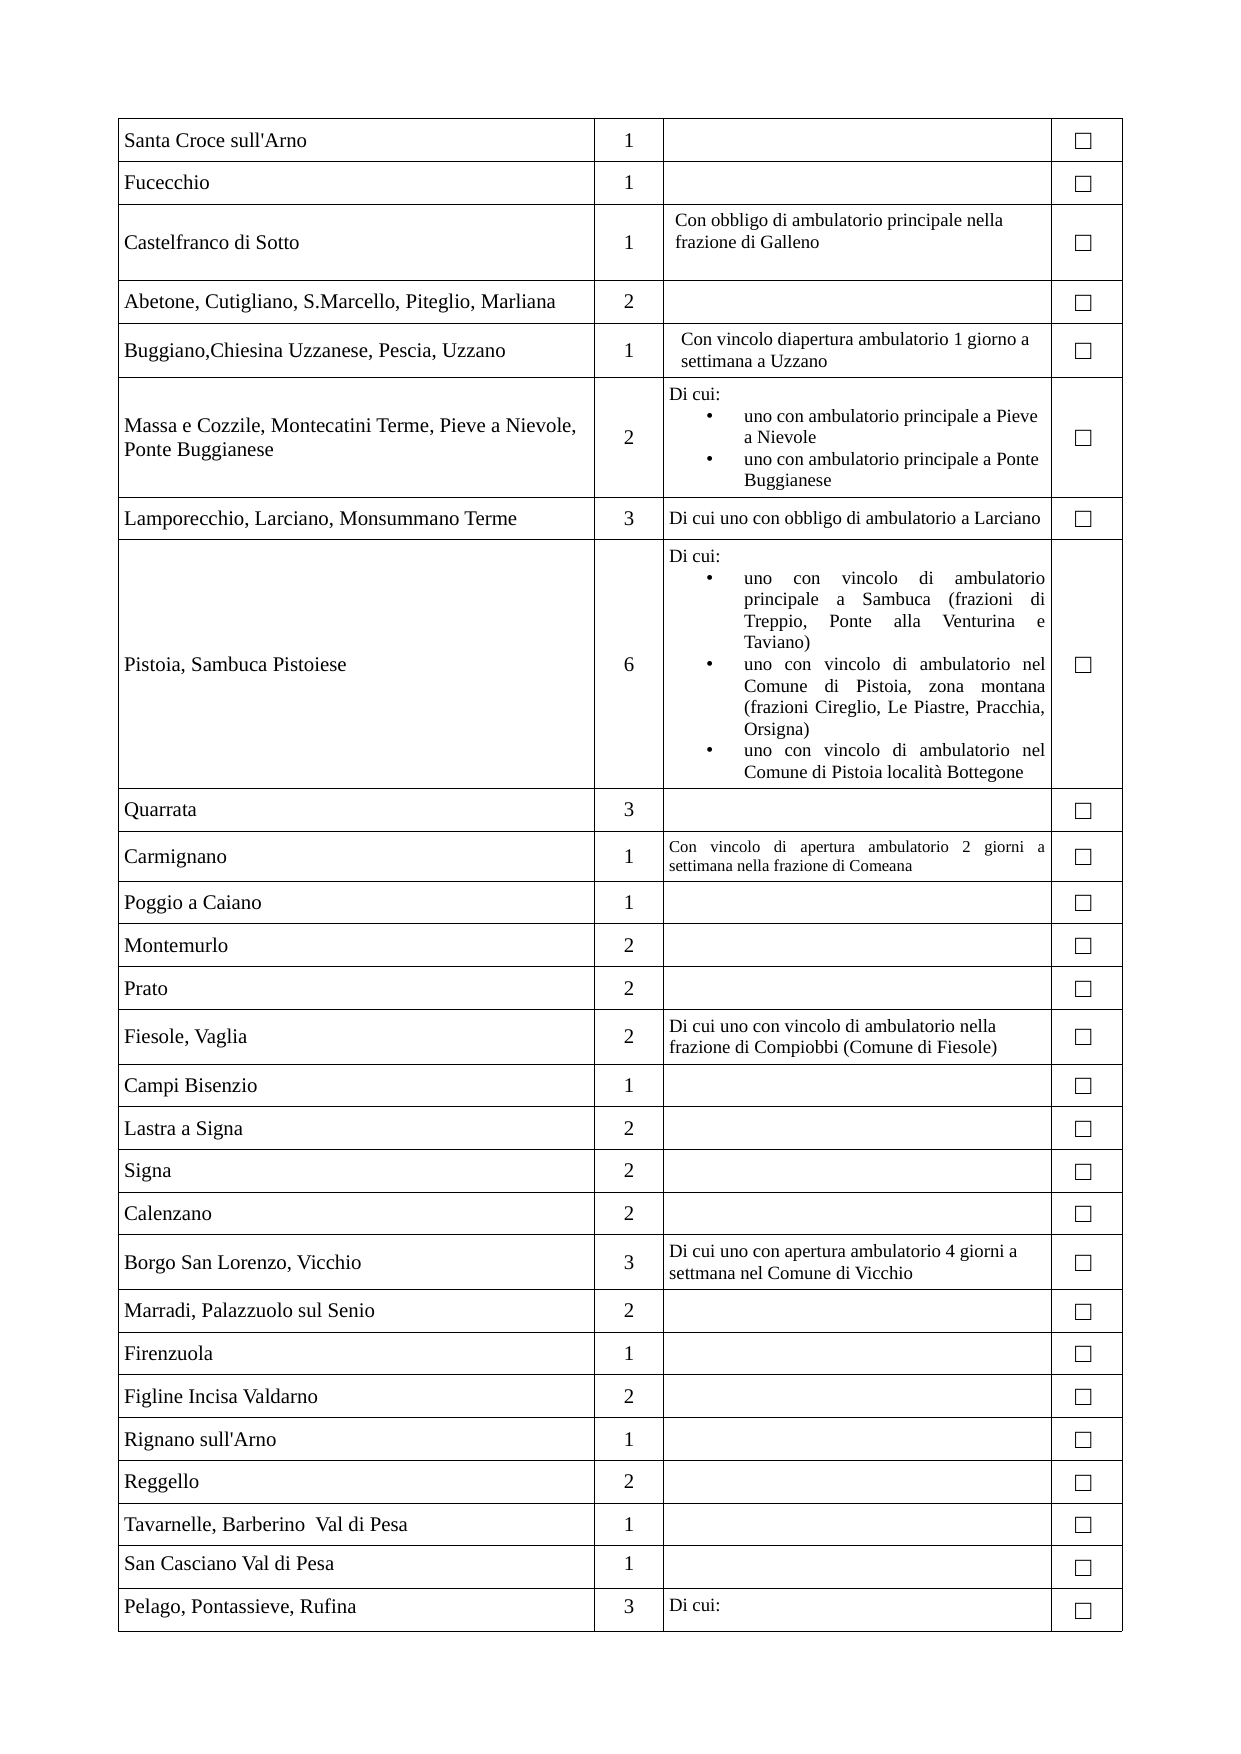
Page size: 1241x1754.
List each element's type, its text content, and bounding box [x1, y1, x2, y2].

table_cell Abetone, Cutigliano, S.Marcello, Piteglio, Marliana [119, 281, 594, 322]
table_cell □ [1052, 378, 1122, 497]
table_cell Carmignano [119, 832, 594, 881]
table_cell □ [1052, 1290, 1122, 1332]
table_cell [664, 119, 1051, 161]
table_cell □ [1052, 924, 1122, 966]
table_cell □ [1052, 1589, 1122, 1631]
table_cell 1 [595, 162, 663, 203]
table_cell □ [1052, 540, 1122, 788]
table_cell 2 [595, 1193, 663, 1234]
table_cell 2 [595, 967, 663, 1009]
table_cell □ [1052, 281, 1122, 322]
table_cell Calenzano [119, 1193, 594, 1234]
table_cell Fiesole, Vaglia [119, 1010, 594, 1063]
table_cell 2 [595, 1375, 663, 1417]
table_cell 1 [595, 1065, 663, 1106]
table_cell □ [1052, 1333, 1122, 1374]
table_cell □ [1052, 1546, 1122, 1588]
table_cell [664, 1333, 1051, 1374]
table_cell [664, 789, 1051, 831]
table_cell Con vincolo diapertura ambulatorio 1 giorno a settimana a Uzzano [664, 324, 1051, 377]
table_cell [664, 1150, 1051, 1192]
table_cell Di cui: uno con vincolo di ambulatorio principale nel Comune di Pelago uno con vincolo di ambulatorio principale nel Comune di Rufina uno con vincolo di ambulatorio principale nel Comune di Pontassieve, localitàa Le Sieci [664, 1589, 1051, 1631]
table_cell Marradi, Palazzuolo sul Senio [119, 1290, 594, 1332]
table_cell 1 [595, 119, 663, 161]
table_cell Di cui uno con vincolo di ambulatorio nella frazione di Compiobbi (Comune di Fiesole) [664, 1010, 1051, 1063]
table_cell 1 [595, 324, 663, 377]
table_cell 2 [595, 1107, 663, 1149]
table_cell 1 [595, 1418, 663, 1460]
table_cell □ [1052, 882, 1122, 923]
table_cell □ [1052, 1418, 1122, 1460]
table_cell 1 [595, 882, 663, 923]
table_cell Santa Croce sull'Arno [119, 119, 594, 161]
table_cell 3 [595, 498, 663, 539]
table_cell Reggello [119, 1461, 594, 1502]
table_cell 2 [595, 378, 663, 497]
table_cell Signa [119, 1150, 594, 1192]
table_cell □ [1052, 119, 1122, 161]
table_cell Di cui: uno con ambulatorio principale a Pieve a Nievole uno con ambulatorio principale a Ponte Buggianese [664, 378, 1051, 497]
table_cell 2 [595, 1461, 663, 1502]
table_cell [664, 162, 1051, 203]
table_cell 1 [595, 1546, 663, 1588]
table_cell [664, 1065, 1051, 1106]
table_cell San Casciano Val di Pesa [119, 1546, 594, 1588]
table_cell Di cui: uno con vincolo di ambulatorio principale a Sambuca (frazioni di Treppio, Ponte alla Venturina e Taviano) uno con vincolo di ambulatorio nel Comune di Pistoia, zona montana (frazioni Cireglio, Le Piastre, Pracchia, Orsigna) uno con vincolo di ambulatorio nel Comune di Pistoia località Bottegone [664, 540, 1051, 788]
table_cell □ [1052, 1375, 1122, 1417]
table_cell 3 [595, 1235, 663, 1289]
table_cell Firenzuola [119, 1333, 594, 1374]
table_cell [664, 967, 1051, 1009]
table_cell □ [1052, 789, 1122, 831]
table_cell 1 [595, 1333, 663, 1374]
table_cell Castelfranco di Sotto [119, 205, 594, 280]
table_cell Tavarnelle, Barberino Val di Pesa [119, 1504, 594, 1545]
table_cell □ [1052, 205, 1122, 280]
table_cell □ [1052, 498, 1122, 539]
table_cell 2 [595, 1150, 663, 1192]
table_cell 6 [595, 540, 663, 788]
table_cell [664, 1107, 1051, 1149]
table_cell 3 [595, 1589, 663, 1631]
table_cell Lastra a Signa [119, 1107, 594, 1149]
table_cell [664, 1375, 1051, 1417]
table_cell [664, 1418, 1051, 1460]
table_cell 1 [595, 1504, 663, 1545]
table_cell Figline Incisa Valdarno [119, 1375, 594, 1417]
table_cell Borgo San Lorenzo, Vicchio [119, 1235, 594, 1289]
table_cell [664, 1504, 1051, 1545]
table_cell 1 [595, 832, 663, 881]
table_cell □ [1052, 1150, 1122, 1192]
table_cell Lamporecchio, Larciano, Monsummano Terme [119, 498, 594, 539]
table_cell Di cui uno con apertura ambulatorio 4 giorni a settmana nel Comune di Vicchio [664, 1235, 1051, 1289]
table_cell □ [1052, 1010, 1122, 1063]
table_cell Campi Bisenzio [119, 1065, 594, 1106]
table_cell □ [1052, 1504, 1122, 1545]
table_cell [664, 1461, 1051, 1502]
table_cell Di cui uno con obbligo di ambulatorio a Larciano [664, 498, 1051, 539]
table_cell Massa e Cozzile, Montecatini Terme, Pieve a Nievole, Ponte Buggianese [119, 378, 594, 497]
table_cell □ [1052, 832, 1122, 881]
table_cell Con obbligo di ambulatorio principale nella frazione di Galleno [664, 205, 1051, 280]
table_cell □ [1052, 1107, 1122, 1149]
table_cell 2 [595, 281, 663, 322]
table_cell [664, 1193, 1051, 1234]
table_cell Prato [119, 967, 594, 1009]
table_cell □ [1052, 324, 1122, 377]
table_cell □ [1052, 1193, 1122, 1234]
table_cell 3 [595, 789, 663, 831]
table_cell [664, 281, 1051, 322]
table_cell Pelago, Pontassieve, Rufina [119, 1589, 594, 1631]
table_cell [664, 882, 1051, 923]
table_cell [664, 924, 1051, 966]
table_cell □ [1052, 1461, 1122, 1502]
table_cell □ [1052, 967, 1122, 1009]
table_cell Rignano sull'Arno [119, 1418, 594, 1460]
table_cell □ [1052, 162, 1122, 203]
table_cell Poggio a Caiano [119, 882, 594, 923]
table_cell [664, 1546, 1051, 1588]
table_cell 2 [595, 1290, 663, 1332]
table_cell □ [1052, 1235, 1122, 1289]
table_cell 2 [595, 1010, 663, 1063]
table_cell 1 [595, 205, 663, 280]
table_cell Montemurlo [119, 924, 594, 966]
table_cell Buggiano,Chiesina Uzzanese, Pescia, Uzzano [119, 324, 594, 377]
table_cell Con vincolo di apertura ambulatorio 2 giorni a settimana nella frazione di Comeana [664, 832, 1051, 881]
table_cell □ [1052, 1065, 1122, 1106]
table_cell 2 [595, 924, 663, 966]
table_cell Quarrata [119, 789, 594, 831]
table_cell Pistoia, Sambuca Pistoiese [119, 540, 594, 788]
table_cell Fucecchio [119, 162, 594, 203]
table_cell [664, 1290, 1051, 1332]
